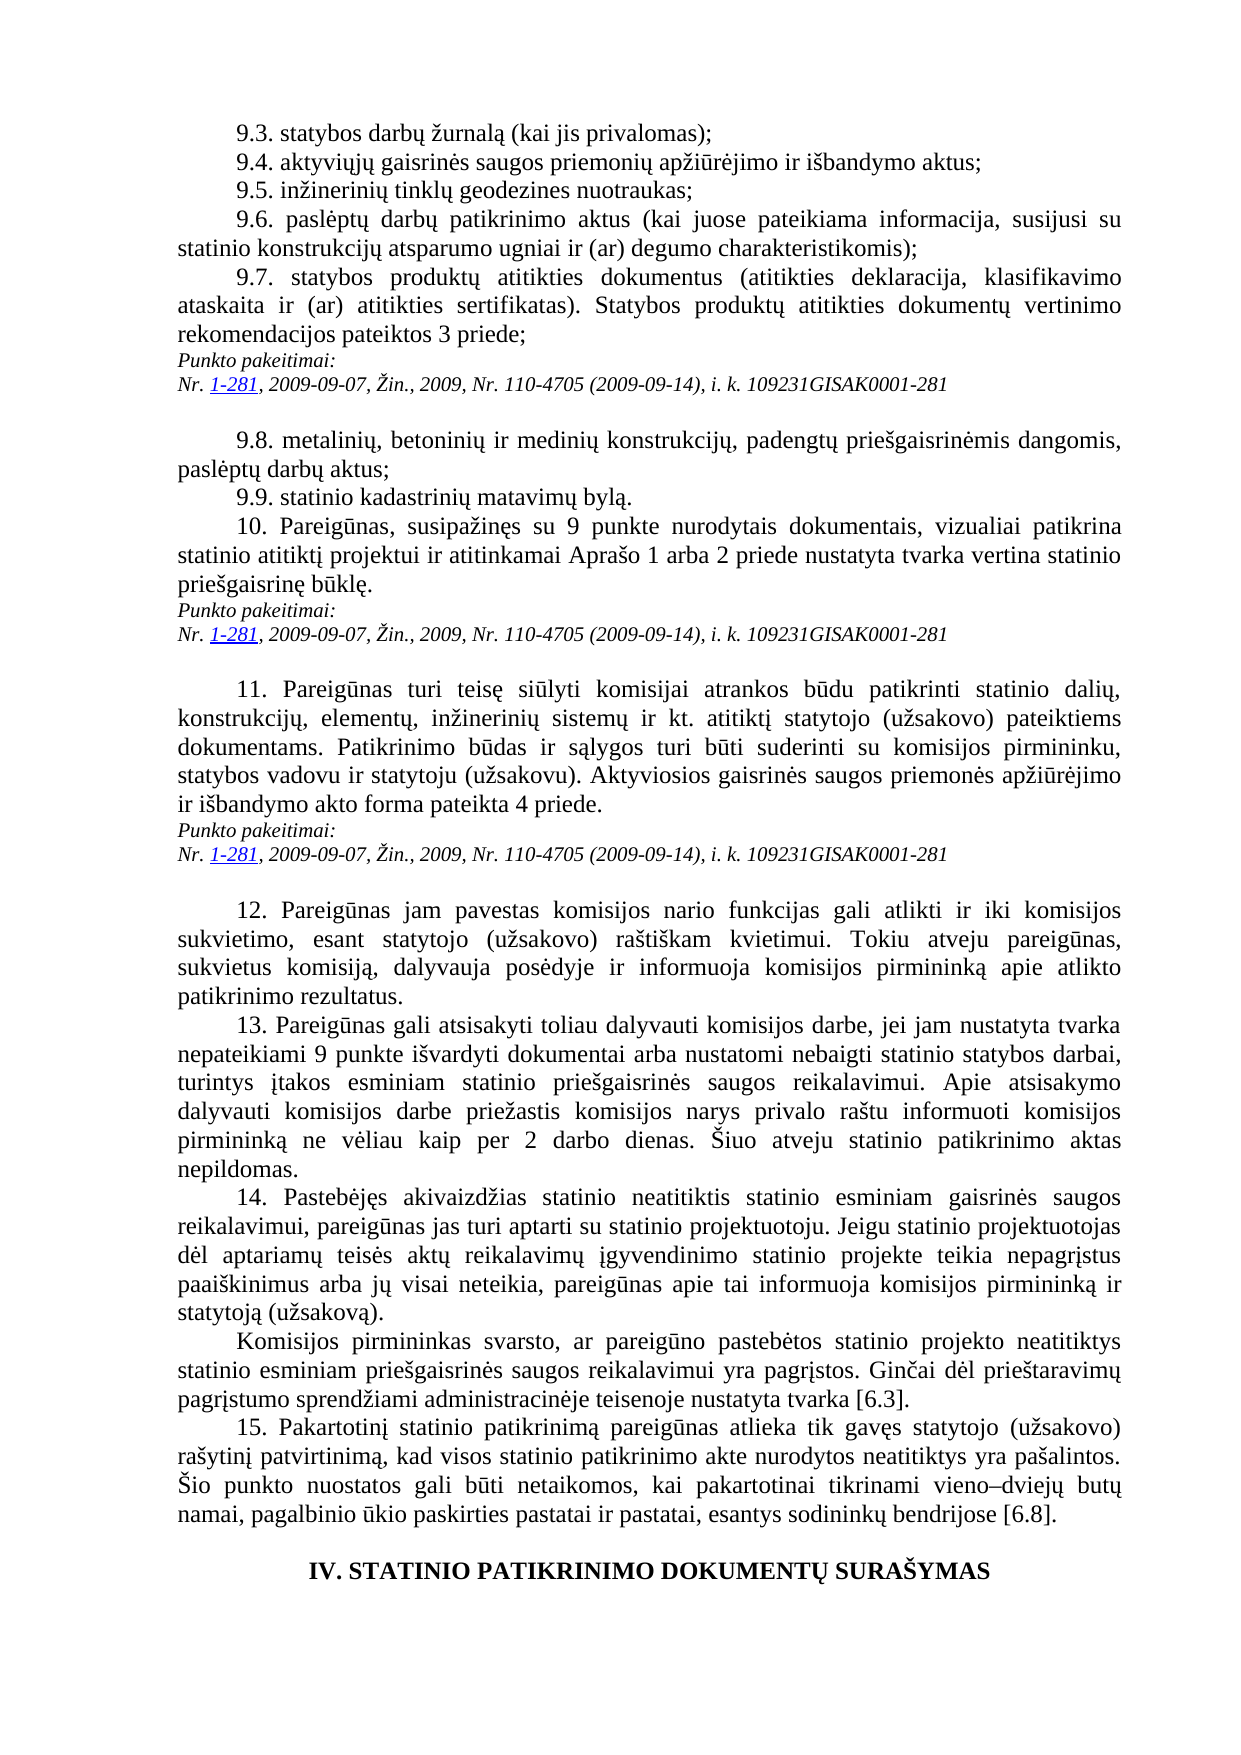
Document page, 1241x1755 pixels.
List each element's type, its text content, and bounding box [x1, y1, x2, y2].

text Punkto pakeitimai: [177, 348, 1122, 372]
text Punkto pakeitimai: [177, 597, 1122, 622]
text IV. STATINIO PATIKRINIMO DOKUMENTŲ SURAŠYMAS [177, 1556, 1122, 1585]
text 9.9. statinio kadastrinių matavimų bylą. [177, 482, 1122, 511]
text 12. Pareigūnas jam pavestas komisijos nario funkcijas gali atlikti ir iki komisijos sukvietimo, esant statytojo (užsakovo) raštiškam kvietimui. Tokiu atveju pareigūnas, sukvietus komisiją, dalyvauja posėdyje ir informuoja komisijos pirmininką apie atlikto patikrinimo rezultatus. [177, 895, 1122, 1010]
text 14. Pastebėjęs akivaizdžias statinio neatitiktis statinio esminiam gaisrinės saugos reikalavimui, pareigūnas jas turi aptarti su statinio projektuotoju. Jeigu statinio projektuotojas dėl aptariamų teisės aktų reikalavimų įgyvendinimo statinio projekte teikia nepagrįstus paaiškinimus arba jų visai neteikia, pareigūnas apie tai informuoja komisijos pirmininką ir statytoją (užsakovą). [177, 1182, 1122, 1326]
text 13. Pareigūnas gali atsisakyti toliau dalyvauti komisijos darbe, jei jam nustatyta tvarka nepateikiami 9 punkte išvardyti dokumentai arba nustatomi nebaigti statinio statybos darbai, turintys įtakos esminiam statinio priešgaisrinės saugos reikalavimui. Apie atsisakymo dalyvauti komisijos darbe priežastis komisijos narys privalo raštu informuoti komisijos pirmininką ne vėliau kaip per 2 darbo dienas. Šiuo atveju statinio patikrinimo aktas nepildomas. [177, 1010, 1122, 1182]
text 9.3. statybos darbų žurnalą (kai jis privalomas); [177, 118, 1122, 147]
text 9.5. inžinerinių tinklų geodezines nuotraukas; [177, 176, 1122, 204]
text Nr. 1-281, 2009-09-07, Žin., 2009, Nr. 110-4705 (2009-09-14), i. k. 109231GISAK0001-281 [177, 622, 1122, 646]
text 9.6. paslėptų darbų patikrinimo aktus (kai juose pateikiama informacija, susijusi su statinio konstrukcijų atsparumo ugniai ir (ar) degumo charakteristikomis); [177, 204, 1122, 262]
text Punkto pakeitimai: [177, 818, 1122, 842]
text 11. Pareigūnas turi teisę siūlyti komisijai atrankos būdu patikrinti statinio dalių, konstrukcijų, elementų, inžinerinių sistemų ir kt. atitiktį statytojo (užsakovo) pateiktiems dokumentams. Patikrinimo būdas ir sąlygos turi būti suderinti su komisijos pirmininku, statybos vadovu ir statytoju (užsakovu). Aktyviosios gaisrinės saugos priemonės apžiūrėjimo ir išbandymo akto forma pateikta 4 priede. [177, 674, 1122, 818]
text Nr. 1-281, 2009-09-07, Žin., 2009, Nr. 110-4705 (2009-09-14), i. k. 109231GISAK0001-281 [177, 842, 1122, 866]
text 9.8. metalinių, betoninių ir medinių konstrukcijų, padengtų priešgaisrinėmis dangomis, paslėptų darbų aktus; [177, 425, 1122, 482]
text 15. Pakartotinį statinio patikrinimą pareigūnas atlieka tik gavęs statytojo (užsakovo) rašytinį patvirtinimą, kad visos statinio patikrinimo akte nurodytos neatitiktys yra pašalintos. Šio punkto nuostatos gali būti netaikomos, kai pakartotinai tikrinami vieno–dviejų butų namai, pagalbinio ūkio paskirties pastatai ir pastatai, esantys sodininkų bendrijose [6.8]. [177, 1412, 1122, 1527]
text 9.4. aktyviųjų gaisrinės saugos priemonių apžiūrėjimo ir išbandymo aktus; [177, 147, 1122, 176]
text Nr. 1-281, 2009-09-07, Žin., 2009, Nr. 110-4705 (2009-09-14), i. k. 109231GISAK0001-281 [177, 372, 1122, 396]
text 9.7. statybos produktų atitikties dokumentus (atitikties deklaracija, klasifikavimo ataskaita ir (ar) atitikties sertifikatas). Statybos produktų atitikties dokumentų vertinimo rekomendacijos pateiktos 3 priede; [177, 262, 1122, 348]
text Komisijos pirmininkas svarsto, ar pareigūno pastebėtos statinio projekto neatitiktys statinio esminiam priešgaisrinės saugos reikalavimui yra pagrįstos. Ginčai dėl prieštaravimų pagrįstumo sprendžiami administracinėje teisenoje nustatyta tvarka [6.3]. [177, 1326, 1122, 1412]
text 10. Pareigūnas, susipažinęs su 9 punkte nurodytais dokumentais, vizualiai patikrina statinio atitiktį projektui ir atitinkamai Aprašo 1 arba 2 priede nustatyta tvarka vertina statinio priešgaisrinę būklę. [177, 511, 1122, 597]
